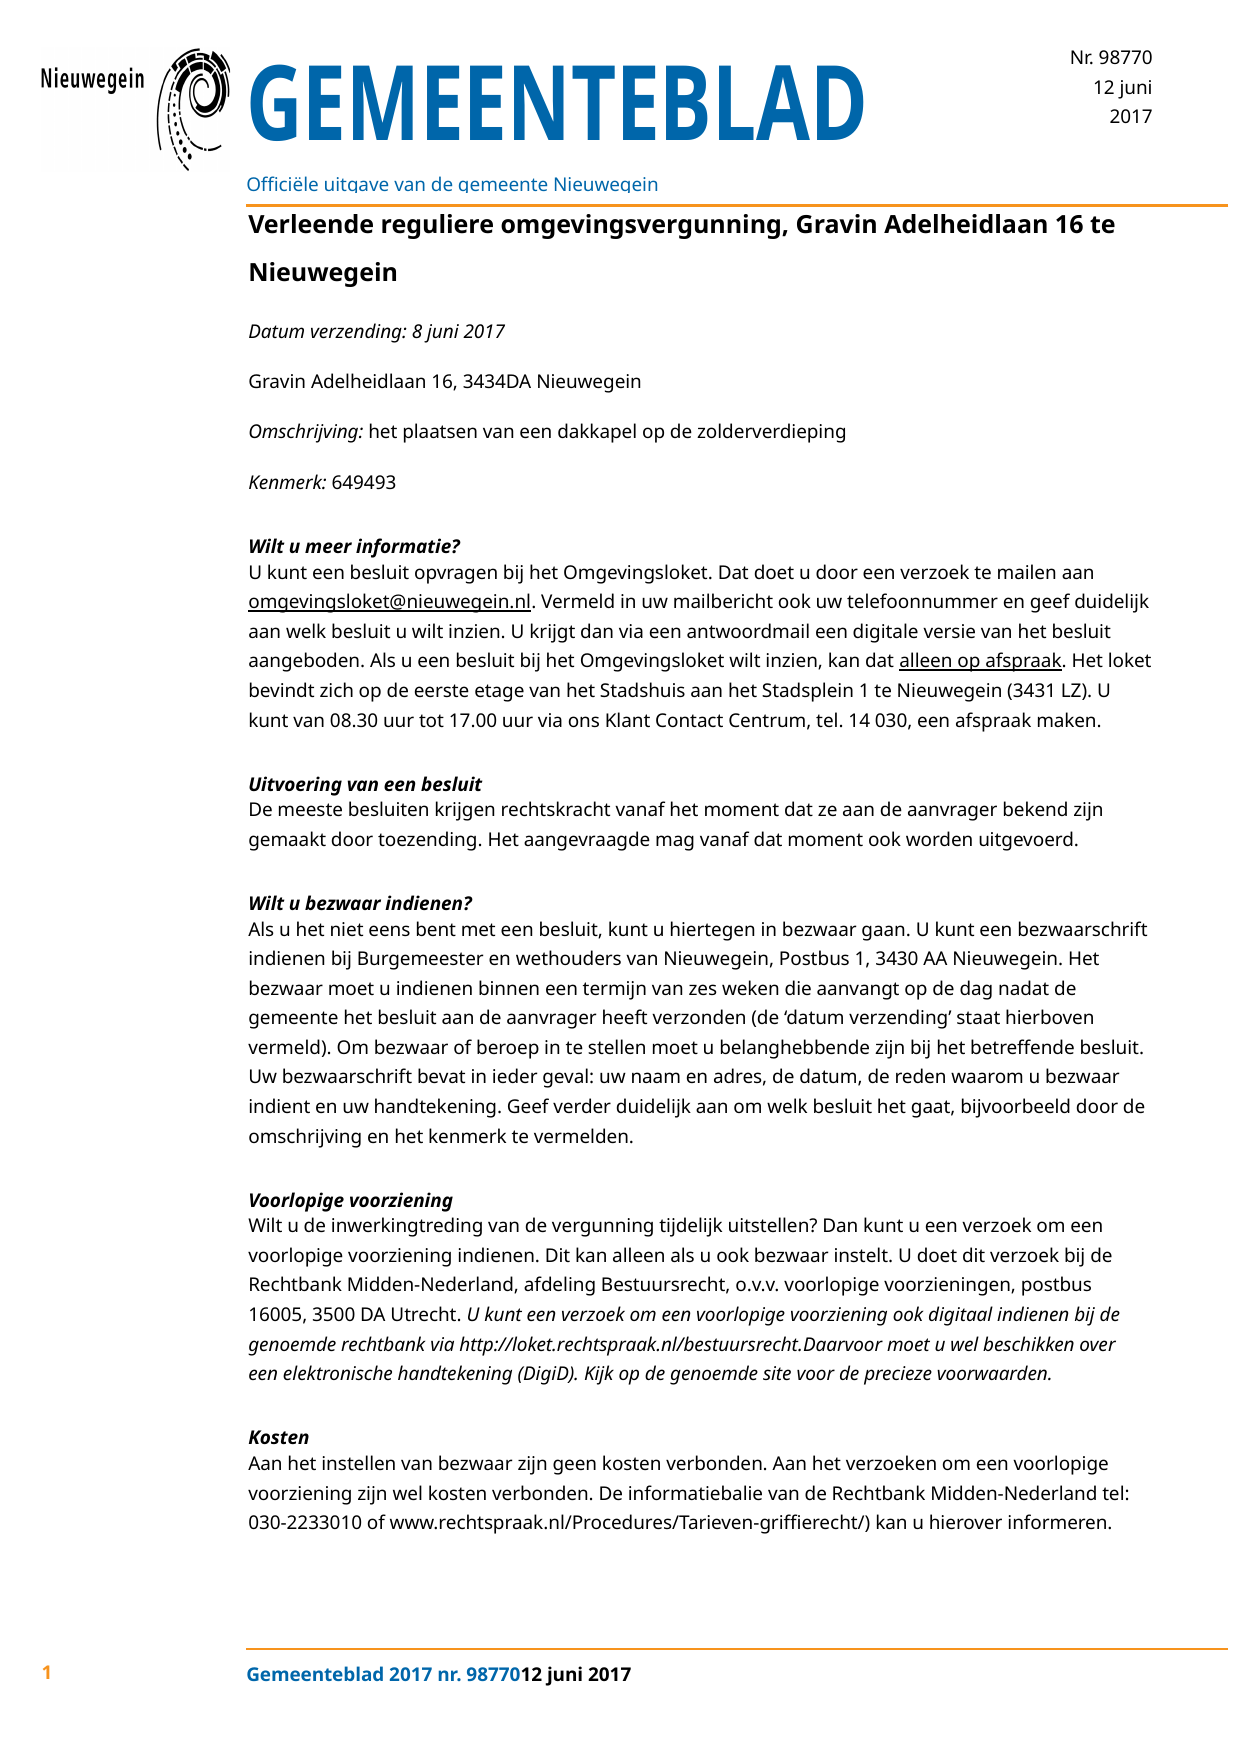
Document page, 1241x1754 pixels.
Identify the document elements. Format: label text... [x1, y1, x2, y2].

text Aan het instellen van bezwaar zijn geen kosten verbonden. Aan het verzoeken om een voorlopige voorziening zijn wel kosten verbonden. De informatiebalie van de Rechtbank Midden-Nederland tel: 030-2233010 of www.rechtspraak.nl/Procedures/Tarieven-griffierecht/) kan u hierover informeren. [248, 1450, 1152, 1535]
text Voorlopige voorziening [248, 1187, 1152, 1212]
text Wilt u de inwerkingtreding van de vergunning tijdelijk uitstellen? Dan kunt u een verzoek om een voorlopige voorziening indienen. Dit kan alleen als u ook bezwaar instelt. U doet dit verzoek bij de Rechtbank Midden-Nederland, afdeling Bestuursrecht, o.v.v. voorlopige voorzieningen, postbus 16005, 3500 DA Utrecht. U kunt een verzoek om een voorlopige voorziening ook digitaal indienen bij de genoemde rechtbank via http://loket.rechtspraak.nl/bestuursrecht.Daarvoor moet u wel beschikken over een elektronische handtekening (DigiD). Kijk op de genoemde site voor de precieze voorwaarden. [248, 1212, 1152, 1386]
text Datum verzending: 8 juni 2017 [248, 318, 1152, 344]
text Omschrijving: het plaatsen van een dakkapel op de zolderverdieping [248, 419, 1152, 444]
text Kosten [248, 1424, 1152, 1450]
text Wilt u meer informatie? [248, 533, 1152, 559]
text Verleende reguliere omgevingsvergunning, Gravin Adelheidlaan 16 te Nieuwegein [248, 207, 1152, 288]
text Uitvoering van een besluit [248, 771, 1152, 796]
text Kenmerk: 649493 [248, 469, 1152, 495]
text Gravin Adelheidlaan 16, 3434DA Nieuwegein [248, 368, 1152, 394]
picture [41, 47, 231, 172]
text Wilt u bezwaar indienen? [248, 890, 1152, 916]
text De meeste besluiten krijgen rechtskracht vanaf het moment dat ze aan de aanvrager bekend zijn gemaakt door toezending. Het aangevraagde mag vanaf dat moment ook worden uitgevoerd. [248, 796, 1152, 852]
text Als u het niet eens bent met een besluit, kunt u hiertegen in bezwaar gaan. U kunt een bezwaarschrift indienen bij Burgemeester en wethouders van Nieuwegein, Postbus 1, 3430 AA Nieuwegein. Het bezwaar moet u indienen binnen een termijn van zes weken die aanvangt op de dag nadat de gemeente het besluit aan de aanvrager heeft verzonden (de ‘datum verzending’ staat hierboven vermeld). Om bezwaar of beroep in te stellen moet u belanghebbende zijn bij het betreffende besluit. Uw bezwaarschrift bevat in ieder geval: uw naam en adres, de datum, de reden waarom u bezwaar indient en uw handtekening. Geef verder duidelijk aan om welk besluit het gaat, bijvoorbeeld door de omschrijving en het kenmerk te vermelden. [248, 916, 1152, 1148]
text U kunt een besluit opvragen bij het Omgevingsloket. Dat doet u door een verzoek te mailen aan omgevingsloket@nieuwegein.nl. Vermeld in uw mailbericht ook uw telefoonnummer en geef duidelijk aan welk besluit u wilt inzien. U krijgt dan via een antwoordmail een digitale versie van het besluit aangeboden. Als u een besluit bij het Omgevingsloket wilt inzien, kan dat alleen op afspraak. Het loket bevindt zich op de eerste etage van het Stadshuis aan het Stadsplein 1 te Nieuwegein (3431 LZ). U kunt van 08.30 uur tot 17.00 uur via ons Klant Contact Centrum, tel. 14 030, een afspraak maken. [248, 559, 1152, 732]
